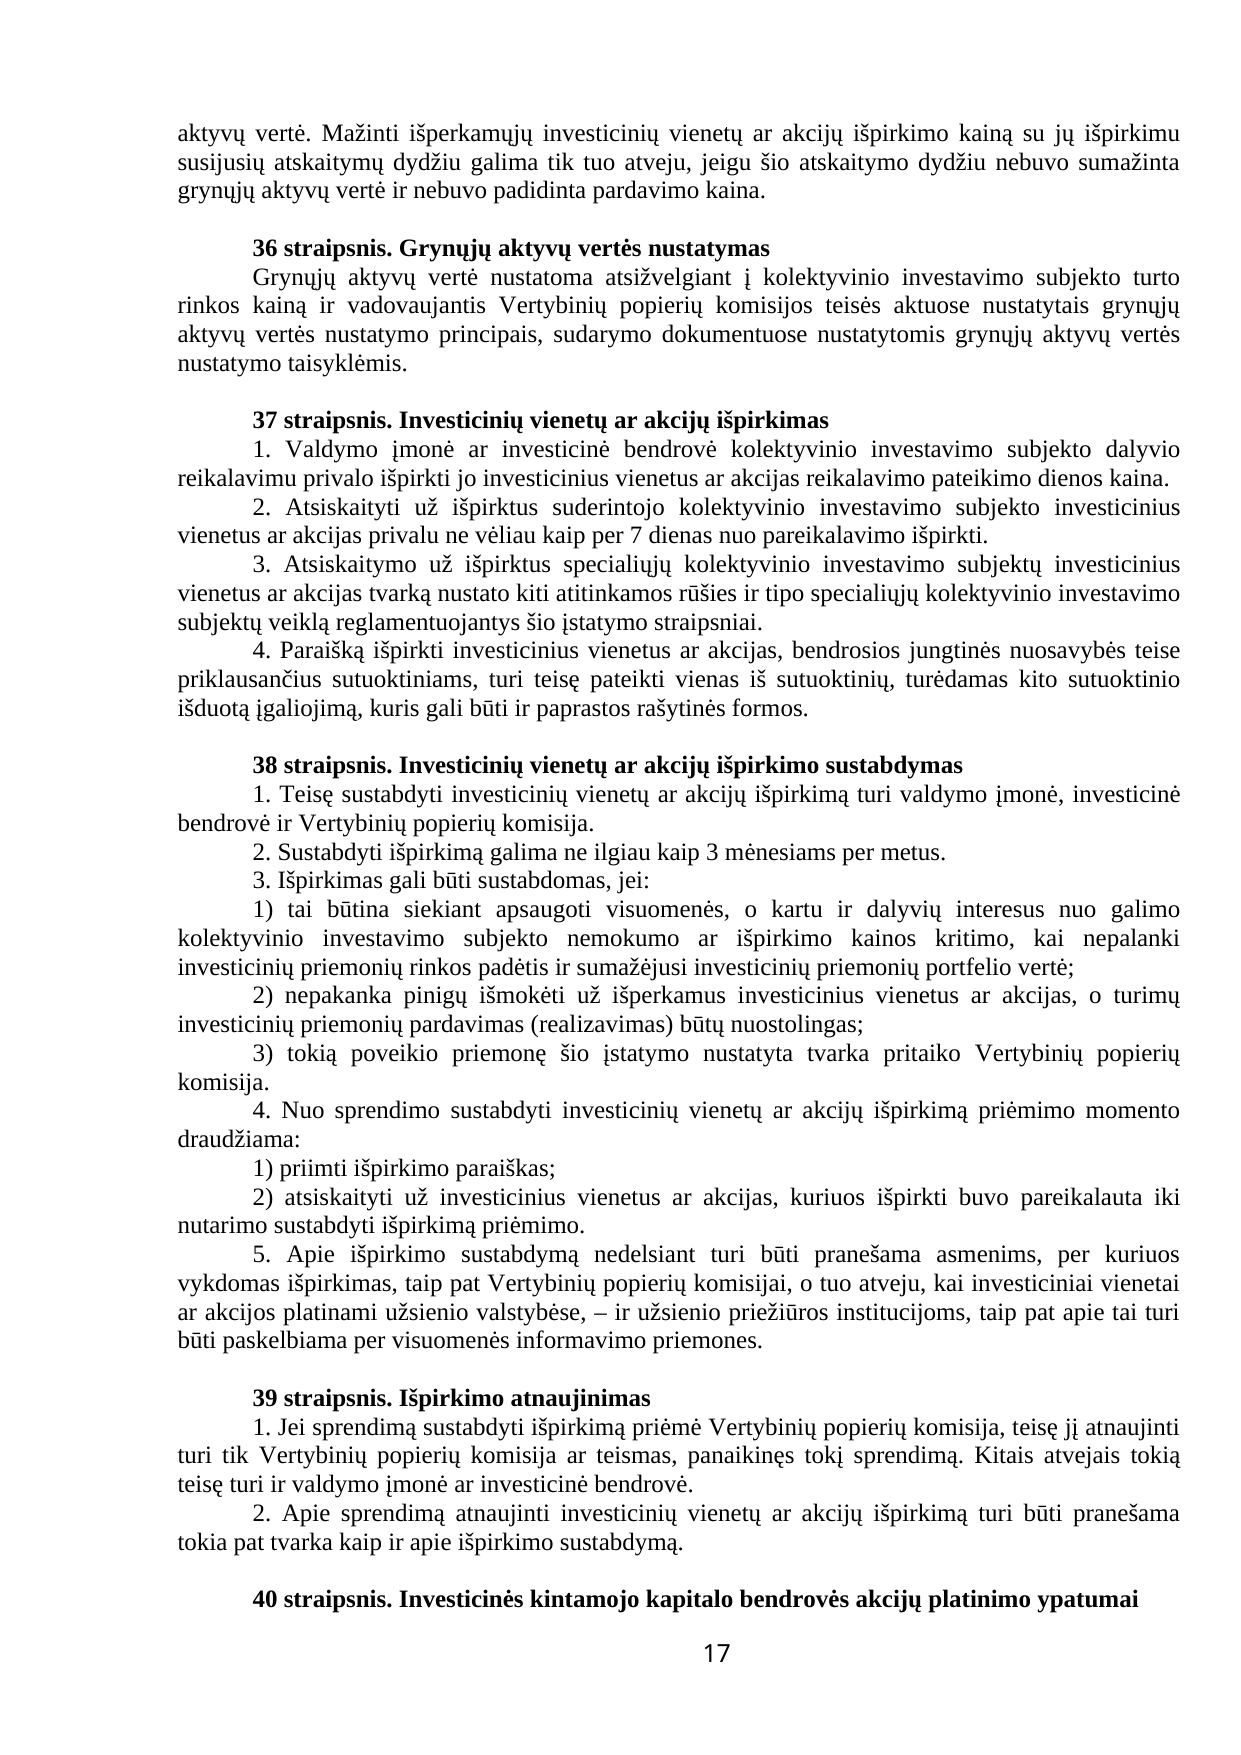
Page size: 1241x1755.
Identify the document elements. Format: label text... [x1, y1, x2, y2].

text 38 straipsnis. Investicinių vienetų ar akcijų išpirkimo sustabdymas [177, 751, 1181, 779]
text 2. Apie sprendimą atnaujinti investicinių vienetų ar akcijų išpirkimą turi būti pranešama tokia pat tvarka kaip ir apie išpirkimo sustabdymą. [177, 1498, 1181, 1556]
text 39 straipsnis. Išpirkimo atnaujinimas [177, 1383, 1181, 1412]
text 1) tai būtina siekiant apsaugoti visuomenės, o kartu ir dalyvių interesus nuo galimo kolektyvinio investavimo subjekto nemokumo ar išpirkimo kainos kritimo, kai nepalanki investicinių priemonių rinkos padėtis ir sumažėjusi investicinių priemonių portfelio vertė; [177, 894, 1181, 981]
text 1) priimti išpirkimo paraiškas; [177, 1153, 1181, 1182]
text 3) tokią poveikio priemonę šio įstatymo nustatyta tvarka pritaiko Vertybinių popierių komisija. [177, 1038, 1181, 1096]
text 40 straipsnis. Investicinės kintamojo kapitalo bendrovės akcijų platinimo ypatumai [252, 1584, 1181, 1613]
text 2) nepakanka pinigų išmokėti už išperkamus investicinius vienetus ar akcijas, o turimų investicinių priemonių pardavimas (realizavimas) būtų nuostolingas; [177, 981, 1181, 1038]
text Grynųjų aktyvų vertė nustatoma atsižvelgiant į kolektyvinio investavimo subjekto turto rinkos kainą ir vadovaujantis Vertybinių popierių komisijos teisės aktuose nustatytais grynųjų aktyvų vertės nustatymo principais, sudarymo dokumentuose nustatytomis grynųjų aktyvų vertės nustatymo taisyklėmis. [177, 262, 1181, 377]
text 4. Nuo sprendimo sustabdyti investicinių vienetų ar akcijų išpirkimą priėmimo momento draudžiama: [177, 1096, 1181, 1153]
text 2) atsiskaityti už investicinius vienetus ar akcijas, kuriuos išpirkti buvo pareikalauta iki nutarimo sustabdyti išpirkimą priėmimo. [177, 1182, 1181, 1239]
text 1. Jei sprendimą sustabdyti išpirkimą priėmė Vertybinių popierių komisija, teisę jį atnaujinti turi tik Vertybinių popierių komisija ar teismas, panaikinęs tokį sprendimą. Kitais atvejais tokią teisę turi ir valdymo įmonė ar investicinė bendrovė. [177, 1412, 1181, 1498]
text 1. Teisę sustabdyti investicinių vienetų ar akcijų išpirkimą turi valdymo įmonė, investicinė bendrovė ir Vertybinių popierių komisija. [177, 779, 1181, 837]
text 1. Valdymo įmonė ar investicinė bendrovė kolektyvinio investavimo subjekto dalyvio reikalavimu privalo išpirkti jo investicinius vienetus ar akcijas reikalavimo pateikimo dienos kaina. [177, 434, 1181, 492]
text 2. Atsiskaityti už išpirktus suderintojo kolektyvinio investavimo subjekto investicinius vienetus ar akcijas privalu ne vėliau kaip per 7 dienas nuo pareikalavimo išpirkti. [177, 492, 1181, 549]
text 2. Sustabdyti išpirkimą galima ne ilgiau kaip 3 mėnesiams per metus. [177, 837, 1181, 866]
text aktyvų vertė. Mažinti išperkamųjų investicinių vienetų ar akcijų išpirkimo kainą su jų išpirkimu susijusių atskaitymų dydžiu galima tik tuo atveju, jeigu šio atskaitymo dydžiu nebuvo sumažinta grynųjų aktyvų vertė ir nebuvo padidinta pardavimo kaina. [177, 118, 1181, 204]
text 37 straipsnis. Investicinių vienetų ar akcijų išpirkimas [177, 406, 1181, 434]
text 3. Išpirkimas gali būti sustabdomas, jei: [177, 866, 1181, 894]
text 3. Atsiskaitymo už išpirktus specialiųjų kolektyvinio investavimo subjektų investicinius vienetus ar akcijas tvarką nustato kiti atitinkamos rūšies ir tipo specialiųjų kolektyvinio investavimo subjektų veiklą reglamentuojantys šio įstatymo straipsniai. [177, 549, 1181, 636]
text 5. Apie išpirkimo sustabdymą nedelsiant turi būti pranešama asmenims, per kuriuos vykdomas išpirkimas, taip pat Vertybinių popierių komisijai, o tuo atveju, kai investiciniai vienetai ar akcijos platinami užsienio valstybėse, – ir užsienio priežiūros institucijoms, taip pat apie tai turi būti paskelbiama per visuomenės informavimo priemones. [177, 1239, 1181, 1354]
text 36 straipsnis. Grynųjų aktyvų vertės nustatymas [177, 233, 1181, 262]
text 4. Paraišką išpirkti investicinius vienetus ar akcijas, bendrosios jungtinės nuosavybės teise priklausančius sutuoktiniams, turi teisę pateikti vienas iš sutuoktinių, turėdamas kito sutuoktinio išduotą įgaliojimą, kuris gali būti ir paprastos rašytinės formos. [177, 636, 1181, 722]
